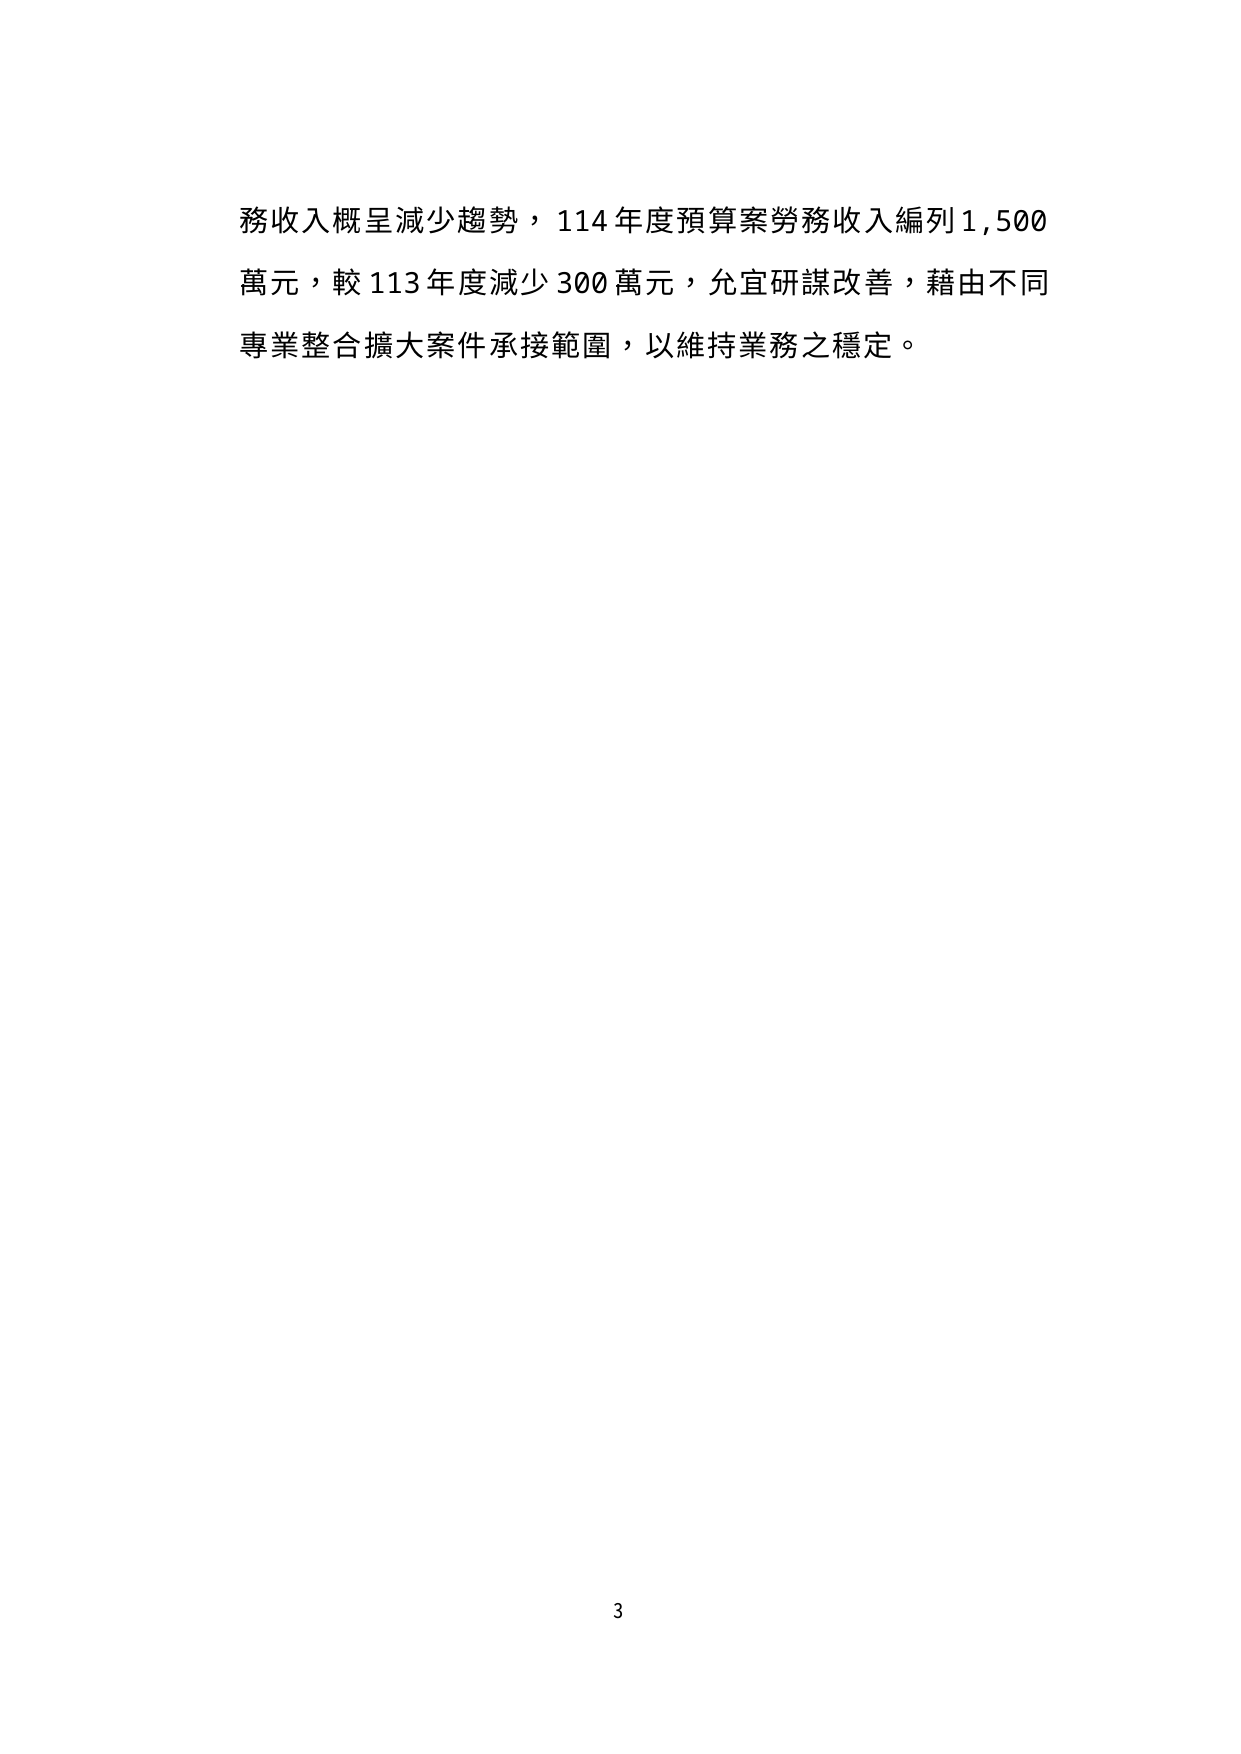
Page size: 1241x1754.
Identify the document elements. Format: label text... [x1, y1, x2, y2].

text 務收入概呈減少趨勢，114年度預算案勞務收入編列1,500萬元，較113年度減少300萬元，允宜研謀改善，藉由不同專業整合擴大案件承接範圍，以維持業務之穩定。 [234, 177, 1061, 365]
